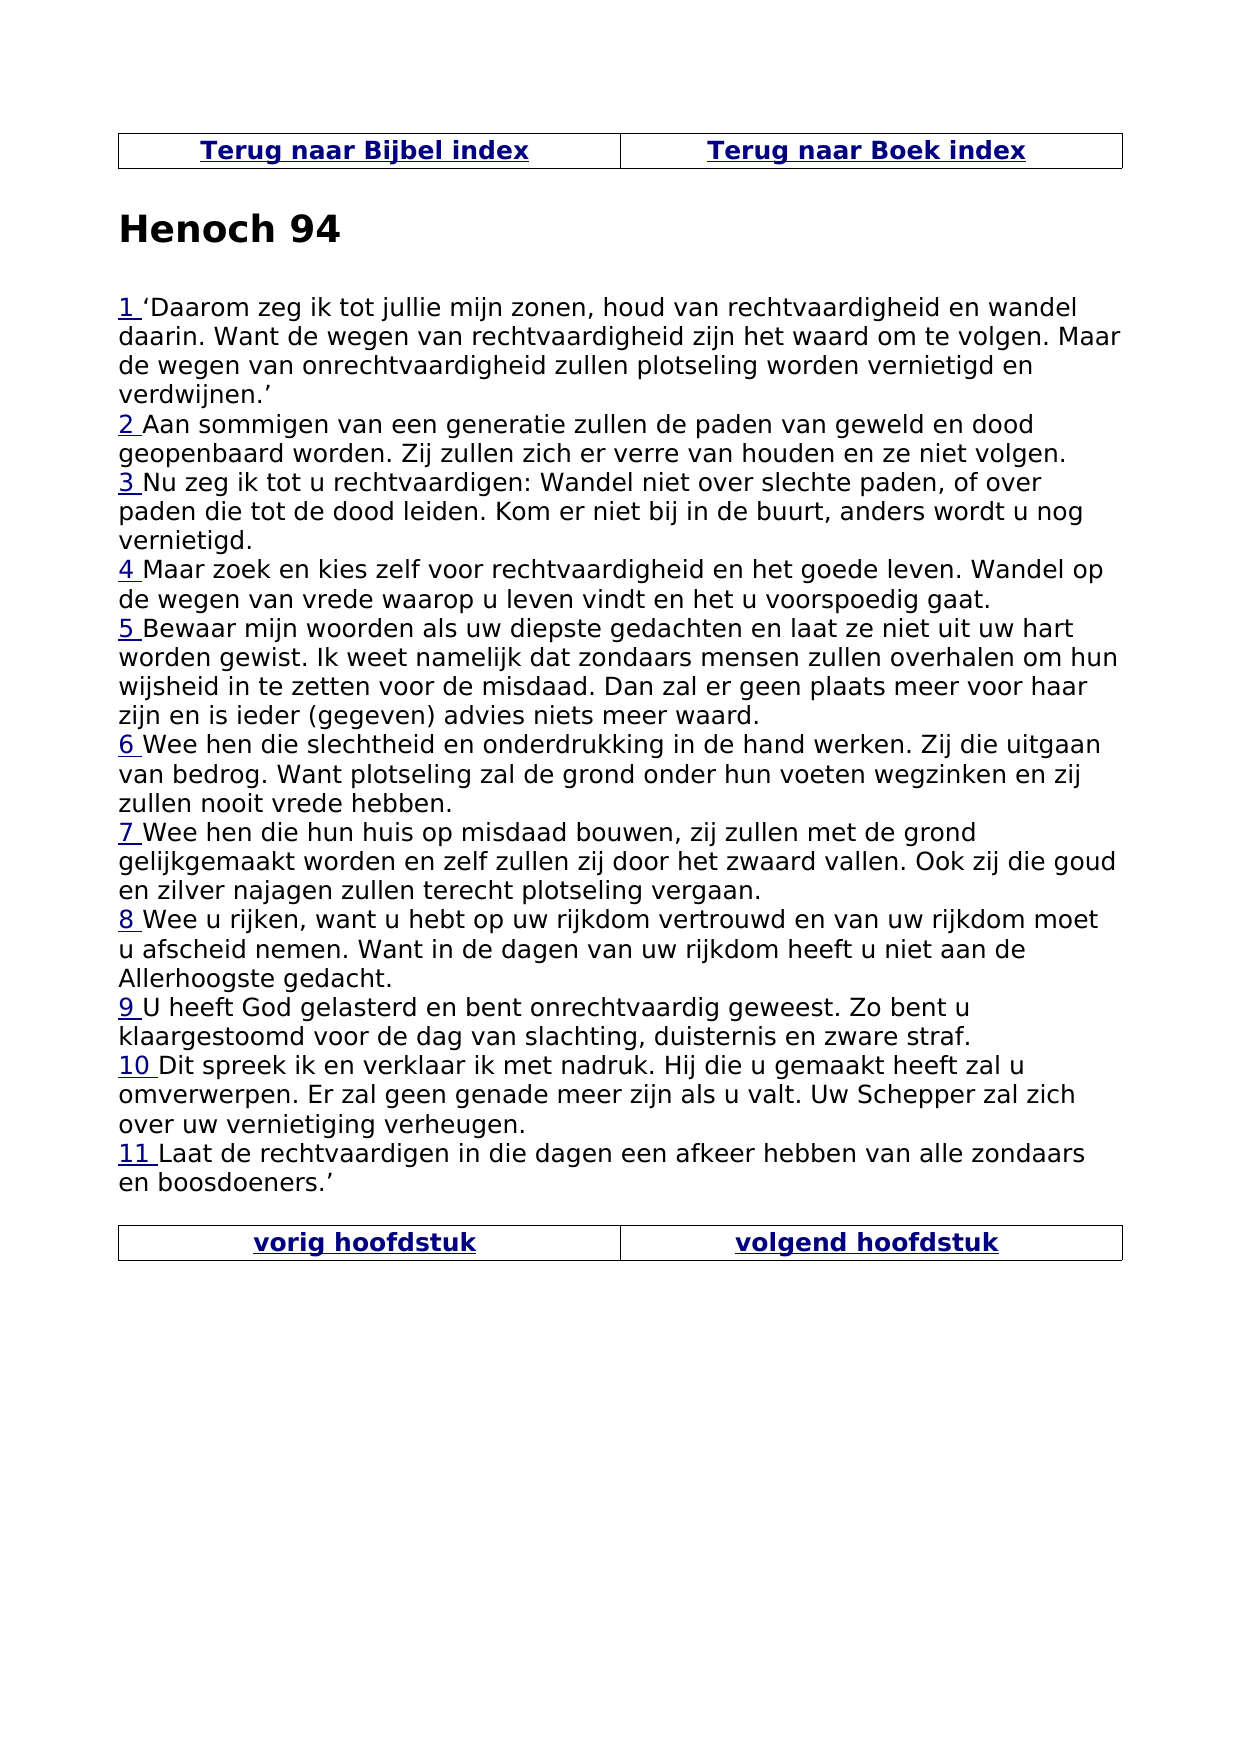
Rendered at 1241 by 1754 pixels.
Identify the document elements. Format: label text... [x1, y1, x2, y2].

subtitle Henoch 94 [118, 208, 1122, 252]
table_header Terug naar Boek index [621, 134, 1122, 168]
table_header vorig hoofdstuk [119, 1226, 620, 1260]
text 1 ‘Daarom zeg ik tot jullie mijn zonen, houd van rechtvaardigheid en wandel daarin. Want de wegen van rechtvaardigheid zijn het waard om te volgen. Maar de wegen van onrechtvaardigheid zullen plotseling worden vernietigd en verdwijnen.’ 2 Aan sommigen van een generatie zullen de paden van geweld en dood geopenbaard worden. Zij zullen zich er verre van houden en ze niet volgen. 3 Nu zeg ik tot u rechtvaardigen: Wandel niet over slechte paden, of over paden die tot de dood leiden. Kom er niet bij in de buurt, anders wordt u nog vernietigd. 4 Maar zoek en kies zelf voor rechtvaardigheid en het goede leven. Wandel op de wegen van vrede waarop u leven vindt en het u voorspoedig gaat. 5 Bewaar mijn woorden als uw diepste gedachten en laat ze niet uit uw hart worden gewist. Ik weet namelijk dat zondaars mensen zullen overhalen om hun wijsheid in te zetten voor de misdaad. Dan zal er geen plaats meer voor haar zijn en is ieder (gegeven) advies niets meer waard. 6 Wee hen die slechtheid en onderdrukking in de hand werken. Zij die uitgaan van bedrog. Want plotseling zal de grond onder hun voeten wegzinken en zij zullen nooit vrede hebben. 7 Wee hen die hun huis op misdaad bouwen, zij zullen met de grond gelijkgemaakt worden en zelf zullen zij door het zwaard vallen. Ook zij die goud en zilver najagen zullen terecht plotseling vergaan. 8 Wee u rijken, want u hebt op uw rijkdom vertrouwd en van uw rijkdom moet u afscheid nemen. Want in de dagen van uw rijkdom heeft u niet aan de Allerhoogste gedacht. 9 U heeft God gelasterd en bent onrechtvaardig geweest. Zo bent u klaargestoomd voor de dag van slachting, duisternis en zware straf. 10 Dit spreek ik en verklaar ik met nadruk. Hij die u gemaakt heeft zal u omverwerpen. Er zal geen genade meer zijn als u valt. Uw Schepper zal zich over uw vernietiging verheugen. 11 Laat de rechtvaardigen in die dagen een afkeer hebben van alle zondaars en boosdoeners.’ [118, 264, 1122, 1197]
table_header Terug naar Bijbel index [119, 134, 620, 168]
table_header volgend hoofdstuk [621, 1226, 1122, 1260]
